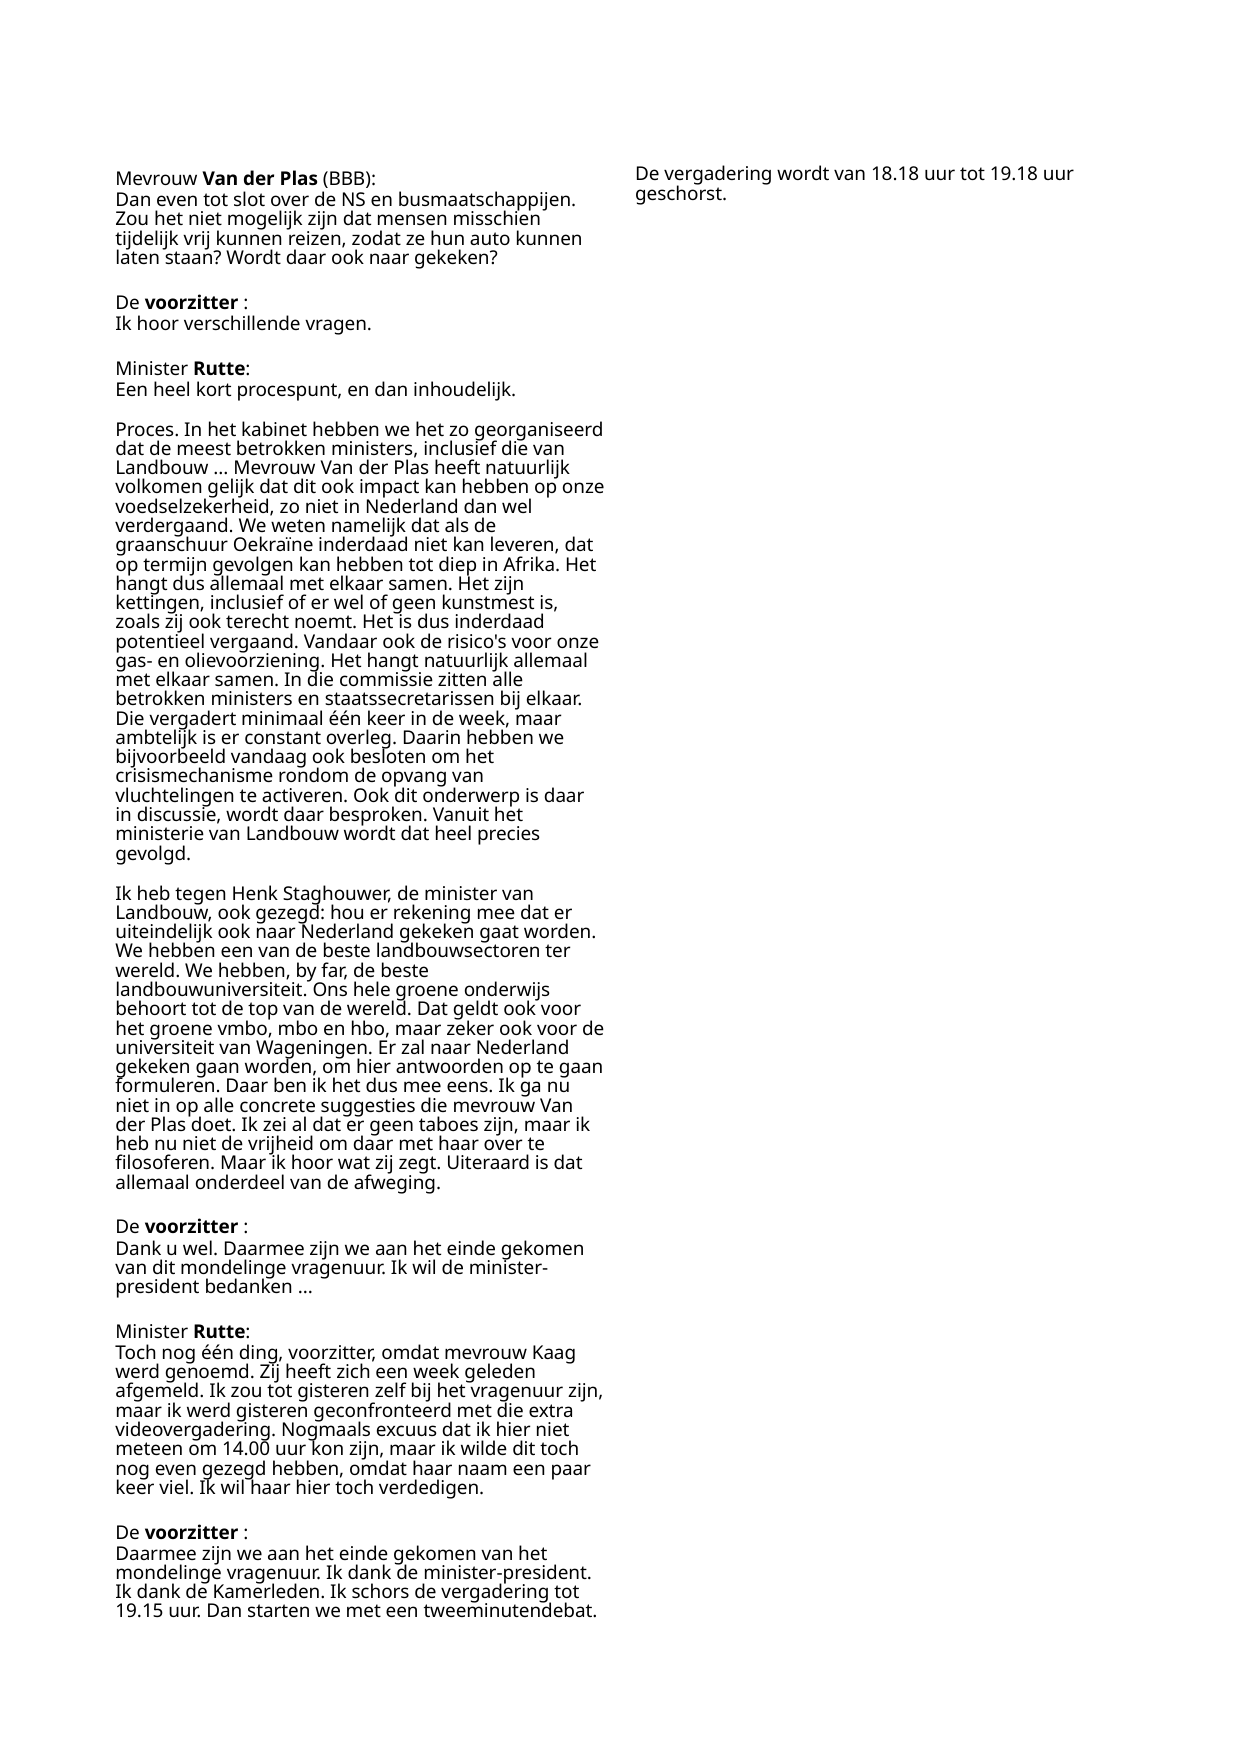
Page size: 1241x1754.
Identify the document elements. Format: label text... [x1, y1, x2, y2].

text Ik hoor verschillende vragen. [115, 315, 605, 334]
text Dank u wel. Daarmee zijn we aan het einde gekomen van dit mondelinge vragenuur. Ik wil de minister-president bedanken ... [115, 1239, 605, 1297]
text De voorzitter : [115, 1214, 605, 1239]
text Dan even tot slot over de NS en busmaatschappijen. Zou het niet mogelijk zijn dat mensen misschien tijdelijk vrij kunnen reizen, zodat ze hun auto kunnen laten staan? Wordt daar ook naar gekeken? [115, 191, 605, 268]
text Minister Rutte: [115, 1318, 605, 1344]
text Proces. In het kabinet hebben we het zo georganiseerd dat de meest betrokken ministers, inclusief die van Landbouw ... Mevrouw Van der Plas heeft natuurlijk volkomen gelijk dat dit ook impact kan hebben op onze voedselzekerheid, zo niet in Nederland dan wel verdergaand. We weten namelijk dat als de graanschuur Oekraïne inderdaad niet kan leveren, dat op termijn gevolgen kan hebben tot diep in Afrika. Het hangt dus allemaal met elkaar samen. Het zijn kettingen, inclusief of er wel of geen kunstmest is, zoals zij ook terecht noemt. Het is dus inderdaad potentieel vergaand. Vandaar ook de risico's voor onze gas- en olievoorziening. Het hangt natuurlijk allemaal met elkaar samen. In die commissie zitten alle betrokken ministers en staatssecretarissen bij elkaar. Die vergadert minimaal één keer in de week, maar ambtelijk is er constant overleg. Daarin hebben we bijvoorbeeld vandaag ook besloten om het crisismechanisme rondom de opvang van vluchtelingen te activeren. Ook dit onderwerp is daar in discussie, wordt daar besproken. Vanuit het ministerie van Landbouw wordt dat heel precies gevolgd. [115, 421, 605, 864]
text Mevrouw Van der Plas (BBB): [115, 165, 605, 191]
text Minister Rutte: [115, 355, 605, 381]
text Daarmee zijn we aan het einde gekomen van het mondelinge vragenuur. Ik dank de minister-president. Ik dank de Kamerleden. Ik schors de vergadering tot 19.15 uur. Dan starten we met een tweeminutendebat. [115, 1544, 605, 1622]
text De vergadering wordt van 18.18 uur tot 19.18 uur geschorst. [635, 165, 1125, 204]
text Ik heb tegen Henk Staghouwer, de minister van Landbouw, ook gezegd: hou er rekening mee dat er uiteindelijk ook naar Nederland gekeken gaat worden. We hebben een van de beste landbouwsectoren ter wereld. We hebben, by far, de beste landbouwuniversiteit. Ons hele groene onderwijs behoort tot de top van de wereld. Dat geldt ook voor het groene vmbo, mbo en hbo, maar zeker ook voor de universiteit van Wageningen. Er zal naar Nederland gekeken gaan worden, om hier antwoorden op te gaan formuleren. Daar ben ik het dus mee eens. Ik ga nu niet in op alle concrete suggesties die mevrouw Van der Plas doet. Ik zei al dat er geen taboes zijn, maar ik heb nu niet de vrijheid om daar met haar over te filosoferen. Maar ik hoor wat zij zegt. Uiteraard is dat allemaal onderdeel van de afweging. [115, 884, 605, 1193]
text De voorzitter : [115, 289, 605, 315]
text Een heel kort procespunt, en dan inhoudelijk. [115, 381, 605, 400]
text De voorzitter : [115, 1519, 605, 1544]
text Toch nog één ding, voorzitter, omdat mevrouw Kaag werd genoemd. Zij heeft zich een week geleden afgemeld. Ik zou tot gisteren zelf bij het vragenuur zijn, maar ik werd gisteren geconfronteerd met die extra videovergadering. Nogmaals excuus dat ik hier niet meteen om 14.00 uur kon zijn, maar ik wilde dit toch nog even gezegd hebben, omdat haar naam een paar keer viel. Ik wil haar hier toch verdedigen. [115, 1344, 605, 1498]
